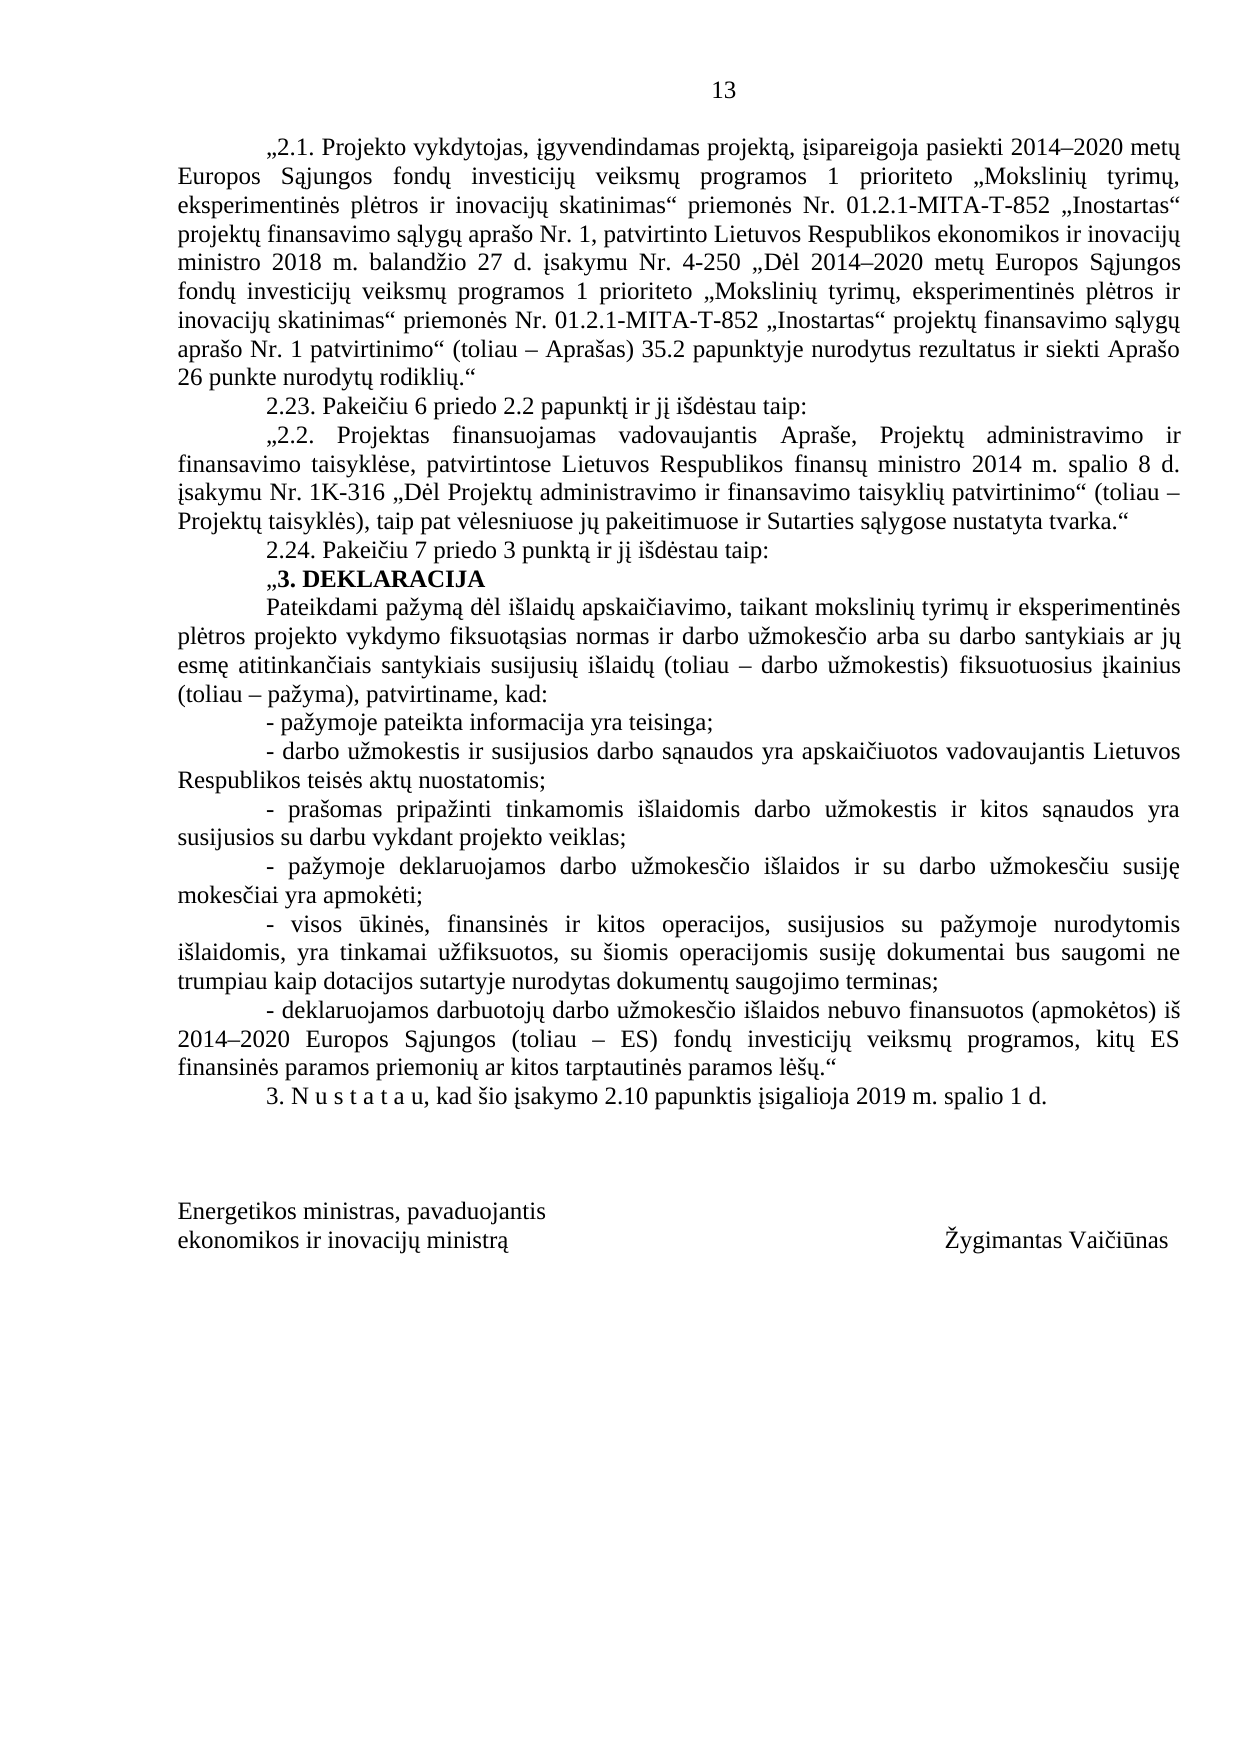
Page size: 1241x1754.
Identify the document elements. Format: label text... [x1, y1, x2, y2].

text 3. N u s t a t a u, kad šio įsakymo 2.10 papunktis įsigalioja 2019 m. spalio 1 d. [177, 1081, 1181, 1110]
text - prašomas pripažinti tinkamomis išlaidomis darbo užmokestis ir kitos sąnaudos yra susijusios su darbu vykdant projekto veiklas; [177, 794, 1181, 851]
text Pateikdami pažymą dėl išlaidų apskaičiavimo, taikant mokslinių tyrimų ir eksperimentinės plėtros projekto vykdymo fiksuotąsias normas ir darbo užmokesčio arba su darbo santykiais ar jų esmę atitinkančiais santykiais susijusių išlaidų (toliau – darbo užmokestis) fiksuotuosius įkainius (toliau – pažyma), patvirtiname, kad: [177, 592, 1181, 707]
text - darbo užmokestis ir susijusios darbo sąnaudos yra apskaičiuotos vadovaujantis Lietuvos Respublikos teisės aktų nuostatomis; [177, 736, 1181, 794]
text - pažymoje pateikta informacija yra teisinga; [177, 707, 1181, 736]
text - deklaruojamos darbuotojų darbo užmokesčio išlaidos nebuvo finansuotos (apmokėtos) iš 2014–2020 Europos Sąjungos (toliau – ES) fondų investicijų veiksmų programos, kitų ES finansinės paramos priemonių ar kitos tarptautinės paramos lėšų.“ [177, 995, 1181, 1081]
text „3. DEKLARACIJA [177, 564, 1181, 592]
text 2.24. Pakeičiu 7 priedo 3 punktą ir jį išdėstau taip: [177, 535, 1181, 564]
text - pažymoje deklaruojamos darbo užmokesčio išlaidos ir su darbo užmokesčiu susiję mokesčiai yra apmokėti; [177, 851, 1181, 909]
text 2.23. Pakeičiu 6 priedo 2.2 papunktį ir jį išdėstau taip: [177, 391, 1181, 420]
text - visos ūkinės, finansinės ir kitos operacijos, susijusios su pažymoje nurodytomis išlaidomis, yra tinkamai užfiksuotos, su šiomis operacijomis susiję dokumentai bus saugomi ne trumpiau kaip dotacijos sutartyje nurodytas dokumentų saugojimo terminas; [177, 909, 1181, 995]
text „2.1. Projekto vykdytojas, įgyvendindamas projektą, įsipareigoja pasiekti 2014–2020 metų Europos Sąjungos fondų investicijų veiksmų programos 1 prioriteto „Mokslinių tyrimų, eksperimentinės plėtros ir inovacijų skatinimas“ priemonės Nr. 01.2.1-MITA-T-852 „Inostartas“ projektų finansavimo sąlygų aprašo Nr. 1, patvirtinto Lietuvos Respublikos ekonomikos ir inovacijų ministro 2018 m. balandžio 27 d. įsakymu Nr. 4-250 „Dėl 2014–2020 metų Europos Sąjungos fondų investicijų veiksmų programos 1 prioriteto „Mokslinių tyrimų, eksperimentinės plėtros ir inovacijų skatinimas“ priemonės Nr. 01.2.1-MITA-T-852 „Inostartas“ projektų finansavimo sąlygų aprašo Nr. 1 patvirtinimo“ (toliau – Aprašas) 35.2 papunktyje nurodytus rezultatus ir siekti Aprašo 26 punkte nurodytų rodiklių.“ [177, 132, 1181, 391]
text „2.2. Projektas finansuojamas vadovaujantis Apraše, Projektų administravimo ir finansavimo taisyklėse, patvirtintose Lietuvos Respublikos finansų ministro 2014 m. spalio 8 d. įsakymu Nr. 1K-316 „Dėl Projektų administravimo ir finansavimo taisyklių patvirtinimo“ (toliau – Projektų taisyklės), taip pat vėlesniuose jų pakeitimuose ir Sutarties sąlygose nustatyta tvarka.“ [177, 420, 1181, 535]
text ekonomikos ir inovacijų ministrą Žygimantas Vaičiūnas [177, 1225, 1181, 1254]
text Energetikos ministras, pavaduojantis [177, 1196, 1181, 1225]
